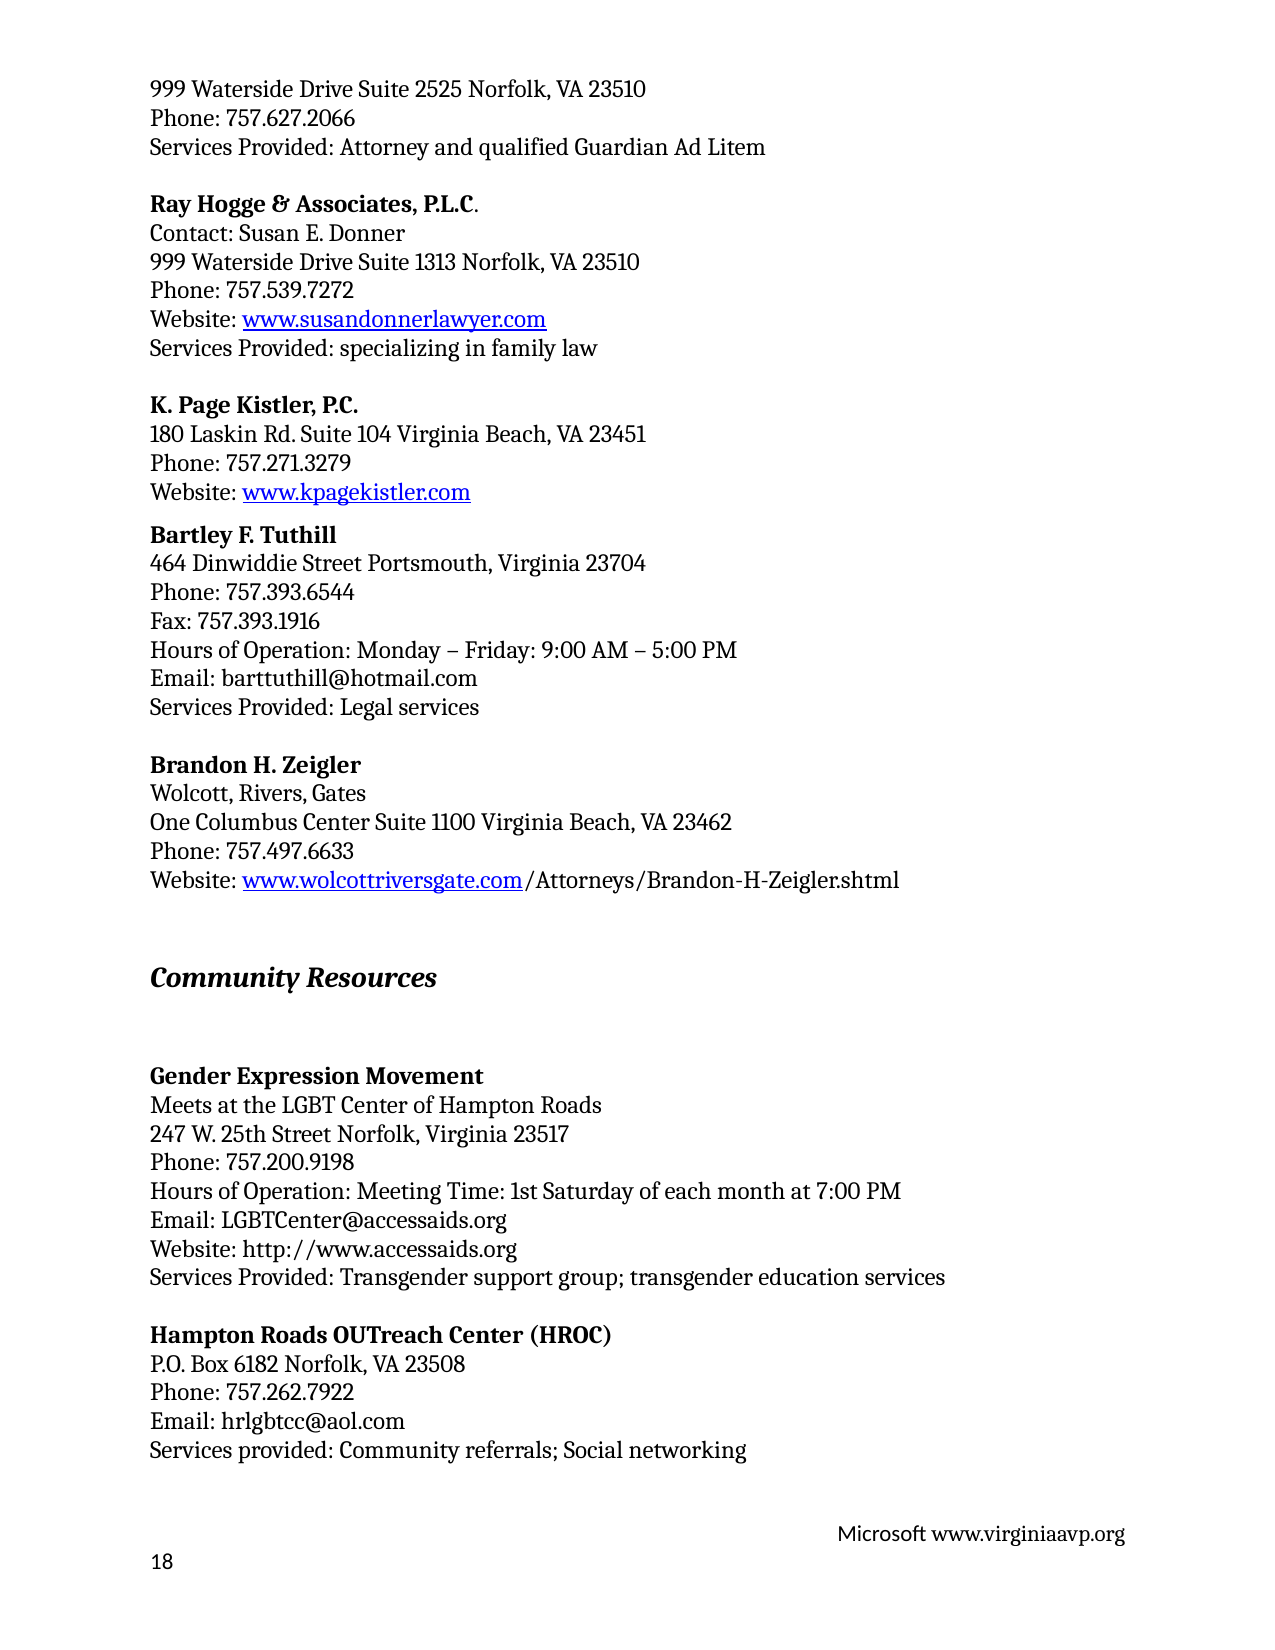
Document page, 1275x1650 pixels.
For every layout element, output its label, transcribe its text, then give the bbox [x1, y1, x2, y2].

text Services Provided: Legal services [150, 693, 1125, 722]
text P.O. Box 6182 Norfolk, VA 23508 [150, 1349, 1125, 1378]
text Email: hrlgbtcc@aol.com [150, 1407, 1125, 1436]
text Email: LGBTCenter@accessaids.org [150, 1206, 1125, 1234]
text Phone: 757.393.6544 [150, 578, 1125, 607]
text Services provided: Community referrals; Social networking [150, 1436, 1125, 1464]
text 247 W. 25th Street Norfolk, Virginia 23517 [150, 1119, 1125, 1148]
text Fax: 757.393.1916 [150, 607, 1125, 636]
text Website: www.wolcottriversgate.com/Attorneys/Brandon-H-Zeigler.shtml [150, 866, 1125, 894]
text Brandon H. Zeigler [150, 751, 1125, 779]
text Gender Expression Movement [150, 1062, 1125, 1091]
text Ray Hogge & Associates, P.L.C. [150, 190, 1125, 219]
text Bartley F. Tuthill [150, 521, 1125, 549]
text Phone: 757.262.7922 [150, 1378, 1125, 1407]
text Phone: 757.627.2066 [150, 104, 1125, 132]
text Website: www.kpagekistler.com [150, 477, 1125, 506]
text 180 Laskin Rd. Suite 104 Virginia Beach, VA 23451 [150, 420, 1125, 449]
text 999 Waterside Drive Suite 2525 Norfolk, VA 23510 [150, 75, 1125, 104]
text One Columbus Center Suite 1100 Virginia Beach, VA 23462 [150, 808, 1125, 837]
text Website: http://www.accessaids.org [150, 1234, 1125, 1263]
text Phone: 757.271.3279 [150, 449, 1125, 477]
text Contact: Susan E. Donner [150, 219, 1125, 247]
text Hampton Roads OUTreach Center (HROC) [150, 1321, 1125, 1349]
text 999 Waterside Drive Suite 1313 Norfolk, VA 23510 [150, 247, 1125, 276]
text Email: barttuthill@hotmail.com [150, 664, 1125, 693]
text Phone: 757.539.7272 [150, 276, 1125, 305]
text Wolcott, Rivers, Gates [150, 779, 1125, 808]
text Meets at the LGBT Center of Hampton Roads [150, 1091, 1125, 1119]
text Hours of Operation: Monday – Friday: 9:00 AM – 5:00 PM [150, 636, 1125, 664]
text Community Resources [150, 961, 1125, 995]
text K. Page Kistler, P.C. [150, 391, 1125, 420]
text 464 Dinwiddie Street Portsmouth, Virginia 23704 [150, 549, 1125, 578]
text Phone: 757.497.6633 [150, 837, 1125, 866]
text Phone: 757.200.9198 [150, 1148, 1125, 1177]
text Website: www.susandonnerlawyer.com [150, 305, 1125, 334]
text Services Provided: Transgender support group; transgender education services [150, 1263, 1125, 1292]
text Services Provided: specializing in family law [150, 334, 1125, 362]
text Hours of Operation: Meeting Time: 1st Saturday of each month at 7:00 PM [150, 1177, 1125, 1206]
text Services Provided: Attorney and qualified Guardian Ad Litem [150, 132, 1125, 161]
